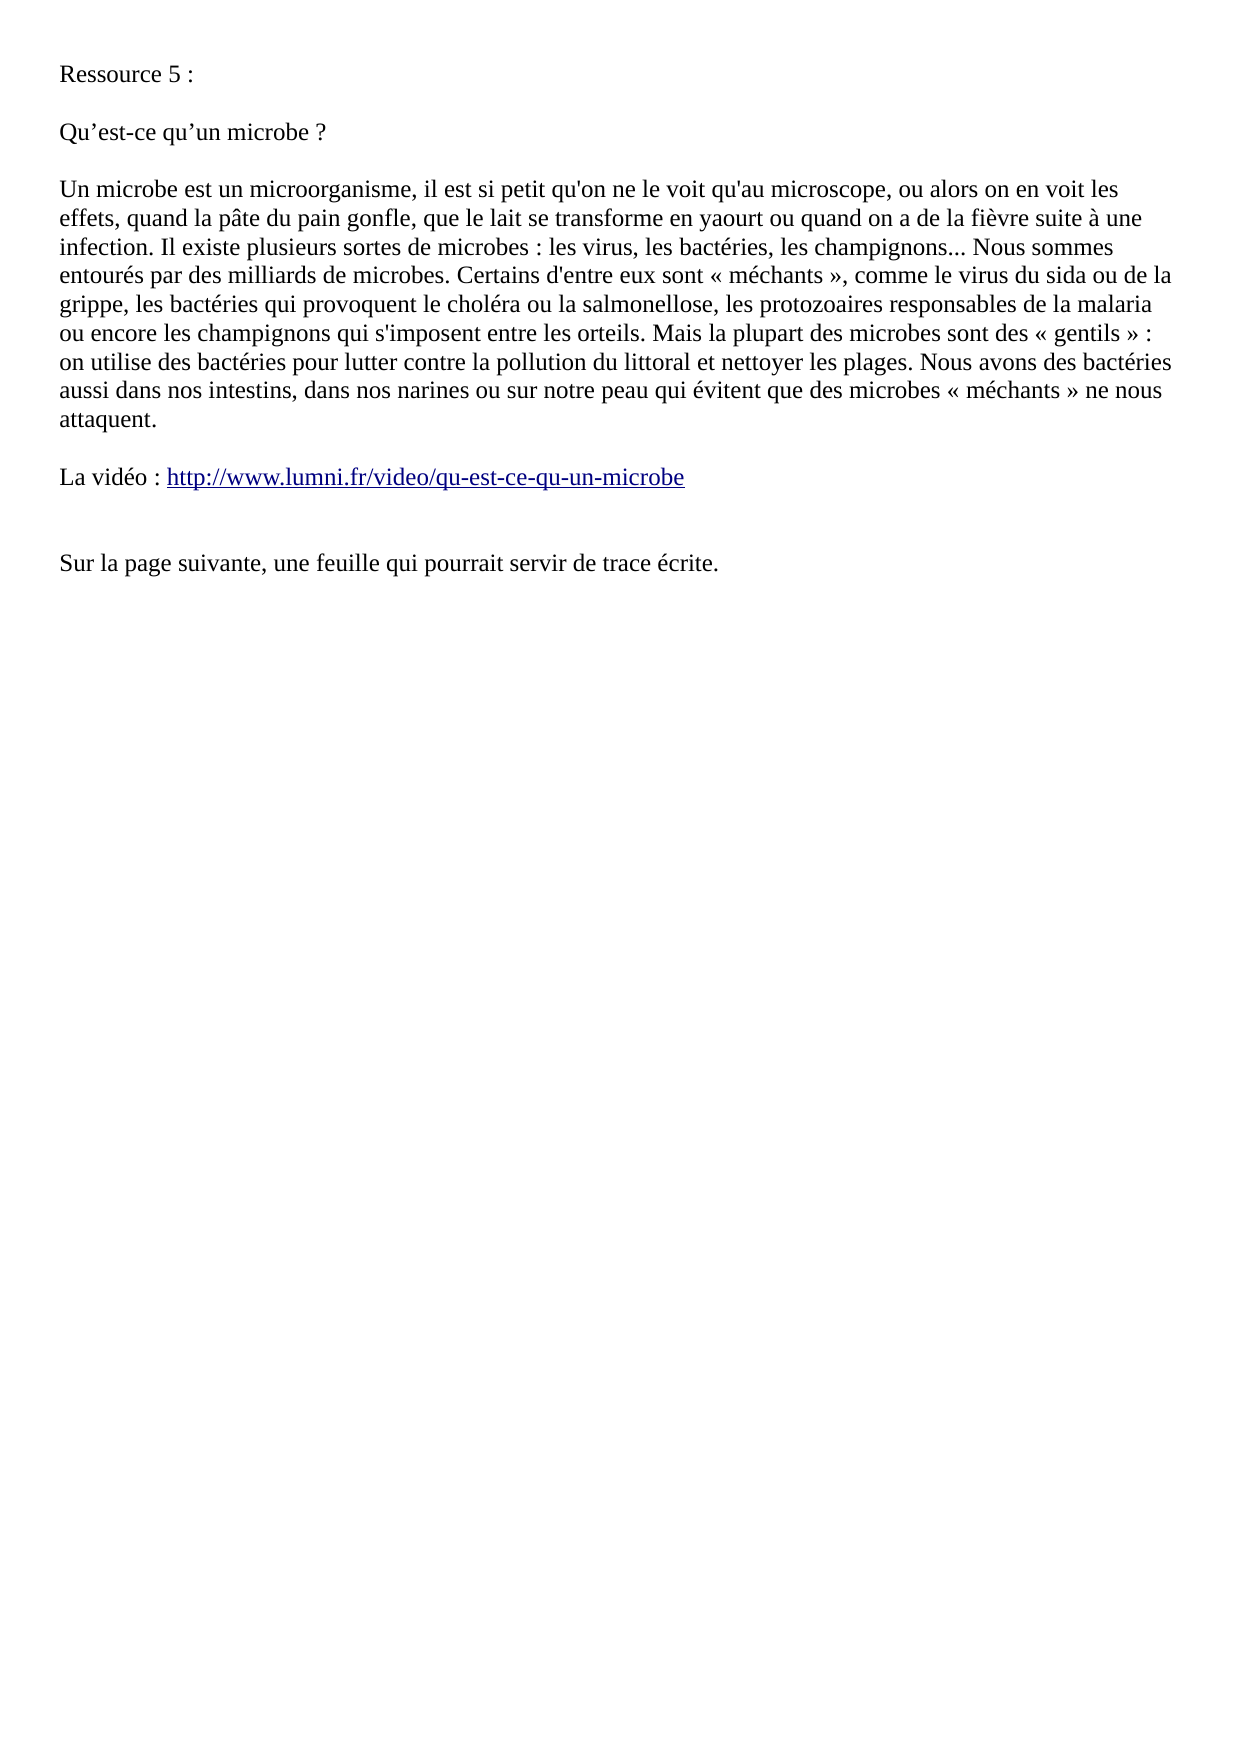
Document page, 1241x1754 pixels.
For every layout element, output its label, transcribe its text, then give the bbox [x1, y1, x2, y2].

text Qu’est-ce qu’un microbe ? [59, 117, 1181, 145]
text Sur la page suivante, une feuille qui pourrait servir de trace écrite. [59, 548, 1181, 577]
text La vidéo : http://www.lumni.fr/video/qu-est-ce-qu-un-microbe [59, 462, 1181, 490]
text Un microbe est un microorganisme, il est si petit qu'on ne le voit qu'au microscope, ou alors on en voit les effets, quand la pâte du pain gonfle, que le lait se transforme en yaourt ou quand on a de la fièvre suite à une infection. Il existe plusieurs sortes de microbes : les virus, les bactéries, les champignons... Nous sommes entourés par des milliards de microbes. Certains d'entre eux sont « méchants », comme le virus du sida ou de la grippe, les bactéries qui provoquent le choléra ou la salmonellose, les protozoaires responsables de la malaria ou encore les champignons qui s'imposent entre les orteils. Mais la plupart des microbes sont des « gentils » : on utilise des bactéries pour lutter contre la pollution du littoral et nettoyer les plages. Nous avons des bactéries aussi dans nos intestins, dans nos narines ou sur notre peau qui évitent que des microbes « méchants » ne nous attaquent. [59, 174, 1181, 433]
text Ressource 5 : [59, 59, 1181, 88]
